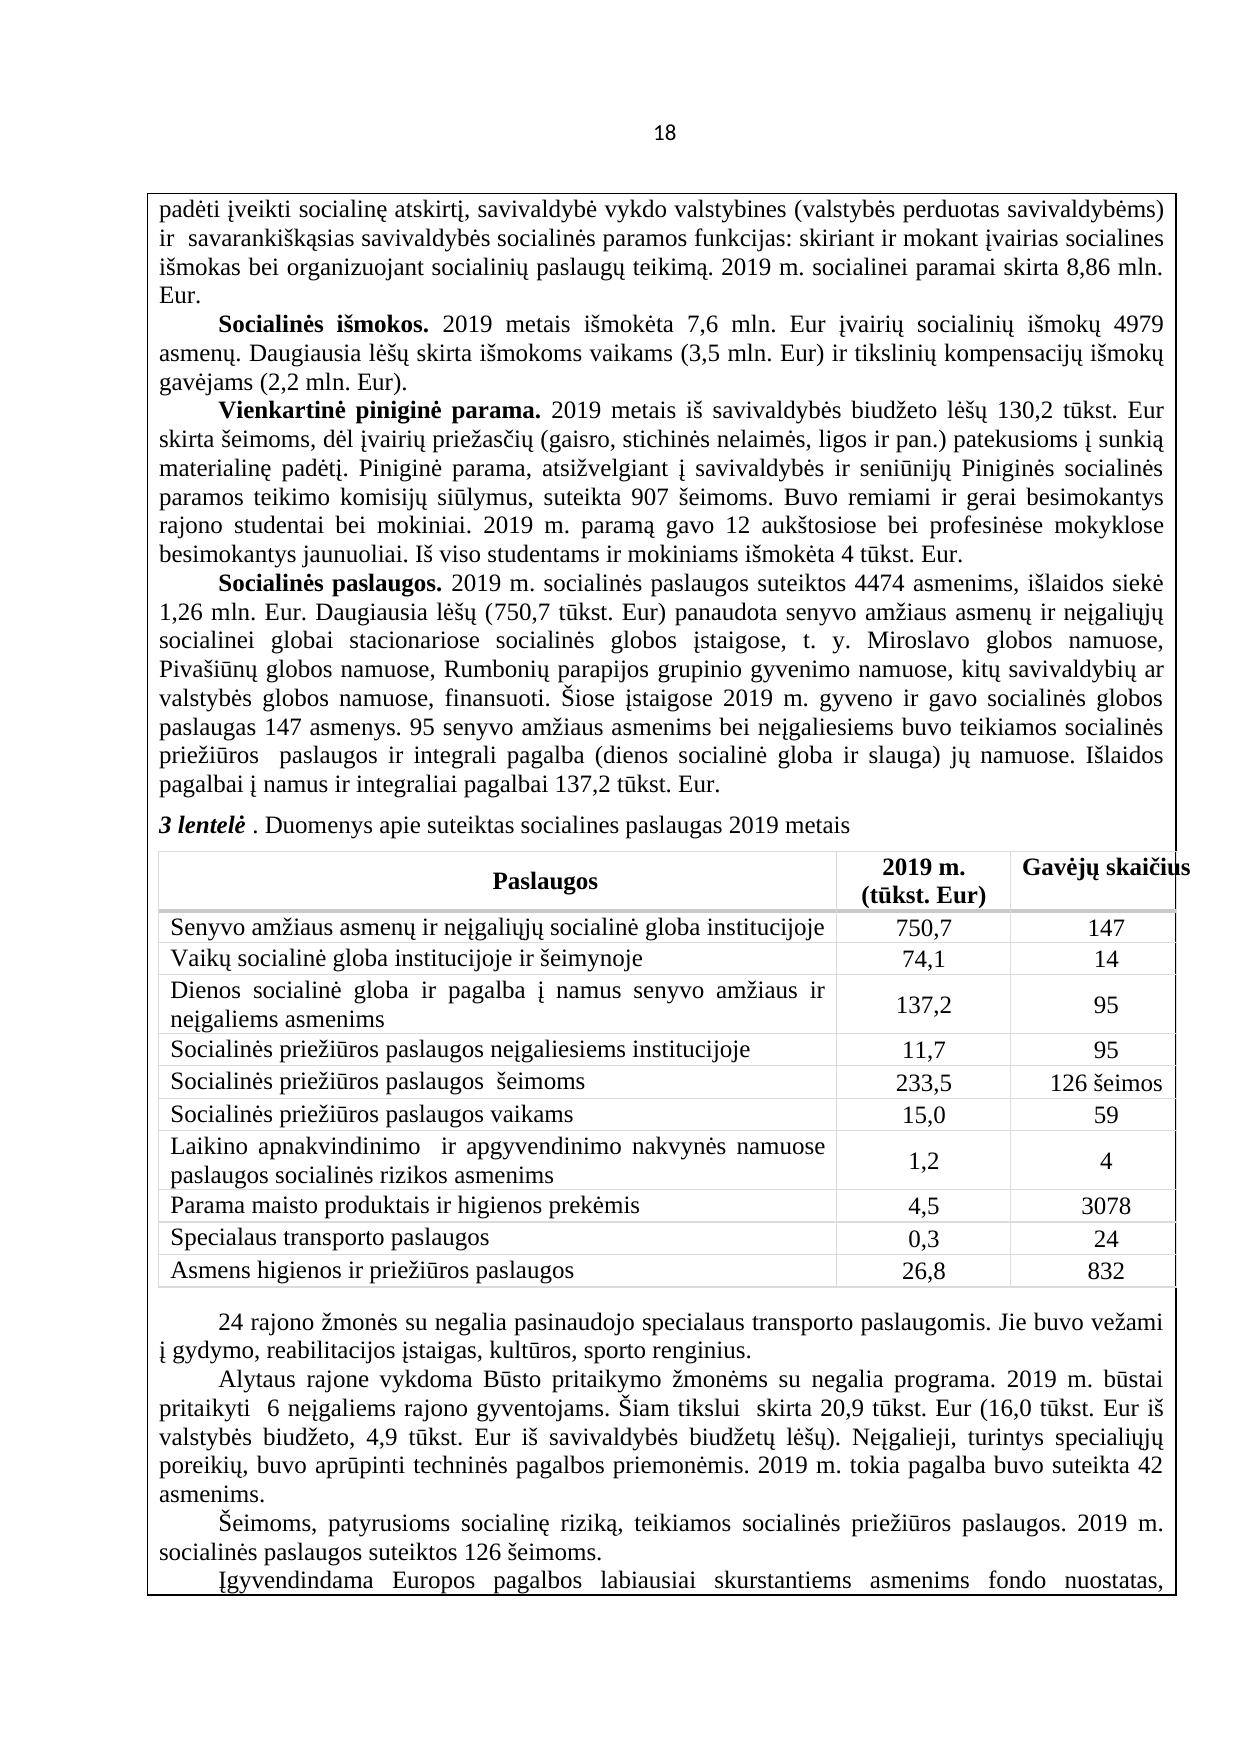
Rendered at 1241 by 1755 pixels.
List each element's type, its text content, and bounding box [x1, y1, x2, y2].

table_header 2019 m. (tūkst. Eur) [837, 852, 1010, 909]
table_cell Specialaus transporto paslaugos [159, 1223, 836, 1254]
table_header Gavėjų skaičius [1011, 852, 1175, 909]
table_cell Socialinės priežiūros paslaugos neįgaliesiems institucijoje [159, 1034, 836, 1065]
table_cell 74,1 [837, 943, 1010, 974]
table_cell Parama maisto produktais ir higienos prekėmis [159, 1190, 836, 1221]
table_cell Senyvo amžiaus asmenų ir neįgaliųjų socialinė globa institucijoje [159, 913, 836, 942]
table_cell Laikino apnakvindinimo ir apgyvendinimo nakvynės namuose paslaugos socialinės rizikos asmenims [159, 1131, 836, 1189]
table_header Paslaugos [159, 852, 836, 909]
table_cell Dienos socialinė globa ir pagalba į namus senyvo amžiaus ir neįgaliems asmenims [159, 975, 836, 1033]
table_cell 59 [1011, 1099, 1175, 1130]
table_cell 750,7 [837, 913, 1010, 942]
table_cell 1,2 [837, 1131, 1010, 1189]
table_cell 11,7 [837, 1034, 1010, 1065]
table_cell 24 [1011, 1223, 1175, 1254]
table_cell 126 šeimos [1011, 1066, 1175, 1098]
table_cell Vaikų socialinė globa institucijoje ir šeimynoje [159, 943, 836, 974]
table_cell Socialinės priežiūros paslaugos vaikams [159, 1099, 836, 1130]
table_cell 95 [1011, 1034, 1175, 1065]
table_cell Asmens higienos ir priežiūros paslaugos [159, 1255, 836, 1286]
table_cell 0,3 [837, 1223, 1010, 1254]
table_cell 4,5 [837, 1190, 1010, 1221]
table_cell 233,5 [837, 1066, 1010, 1098]
table_cell 15,0 [837, 1099, 1010, 1130]
table_cell [1177, 193, 1181, 1594]
table_cell 3078 [1011, 1190, 1175, 1221]
table_cell 137,2 [837, 975, 1010, 1033]
table_cell 147 [1011, 913, 1175, 942]
table_cell 7 pav. Registruotų bedarbių ir darbingo amžiaus gyventojų santykis 2011–2019 metais, proc. Šaltinis: Lietuvos statistikos departamentas, 2020 Nedarbo lygis – tai bedarbių ir darbingo amžiaus gyventojų santykis. Alytaus rajone 2019 metais nedarbas sudarė 9,6 procento, kai šalies vidurkis – 8,4 procento. 2020 m. sausio 1 d. šalyje buvo registruota 150,5 tūkst. bedarbių, 2019 m. sausio 1 d. – 154,4 tūkst., vadinasi, per metus bedarbių skaičius sumažėjo 3,9 tūkst. Alytaus rajono savivaldybė yra žiedinė savivaldybė, o situaciją jos darbo rinkoje stipriai įtakoja tendencijos Alytaus miesto ūkyje ir darbo rinkoje. Bankrutavus stambiosioms Alytaus miesto pramonės įmonėms, kur dirbo nemaža dalis rajono gyventojų, jie neteko darbo. Pastaruosius keletą metų situacija Alytaus regiono darbo rinkoje, o ypač Alytaus rajone gerėja. Nedarbas Alytaus rajone mažėja didesniais tempais nei regione ir šalyje. Situacija gerėja ir dėka glaudesnio darbo biržos ir savivaldybės bendradarbiavimo, integruojant socialinės paramos gavėjus į darbo rinką. Socialinės paramos gavėjų skaičius pastaraisiais metais stipriai sumažėjo, o tai didina rajono gyventojų motyvaciją aktyviau ieškoti darbo. Tarp 15-64 metų amžiaus Alytaus rajono savivaldybės gyventojų, užimtumo lygis ženkliai didėja. 2016 m. užimtumo lygis siekė 55,9 proc. (iš jų užimtumo lygis vyrų tarpe buvo 57,9 proc., o moterų tarpe – 53,1 proc.). 2017 m. bendras užimtumo lygis rajone buvo 60,2 proc., tai reiškia, kad padidėjo 4,3 proc. Vyrų tarpe užimtumo lygis padidėjo 3,2 proc. (iki 61,1 proc.), o moterų tarpe užimtumo lygis padidėjo 5,5 proc., iki 58,6 proc. 2018 m. užimtumo lygis padidėjo 2,6 proc., lyginant su 2017 m. ir pasiekė 62,8 proc. lygį. Alytaus rajono darbdaviai noriai naudojasi darbo biržos programomis. Kasmet į aktyvias darbo rinkos priemones nukreipiama apie 700 rajono gyventojų. Per 2019 m. užimtumo tarnyba ( buvusi darbo birža ) įdarbino - 1363 bedarbių, iš jų 1164 nuolatiniam darbui ir 199 terminuotam. Pažymėtina kad Alytaus regiono bedarbius neskatina įsidarbinti žemesnis nei vidutinis šalyje darbo užmokestis. Rajono gyventojų galimybes įsidarbinti riboja ir nuvykimo į darbą iš kaimiškų vietovių problema. Įtakos nedarbo mastui turi spartus gyventojų senėjimas ir mažėjantis darbingo amžiaus asmenų skaičius. Užimtumo tarnyboje 2019 m. registruota 242 jaunų iki 29 m. amžiaus, o vyresnių nei 50 metų - 800 (44 proc.) bedarbių. Alytaus rajono savivaldybė 2 lentelė. Užimtumo tarnybos statistinė informacija Alytaus rajono savivaldybėje Šaltinis : Lietuvos užimtumo tarnyba http://uzt.lt/darbo-rinka/, 2020 Darbo užmokestis apskrityje ir savivaldybėje Analizuojant vidutinį darbo užmokestį, neatskaičius mokesčių ir vertinant kartu su individualių įmonių mokamu darbo užmokesčiu, galima teigti, kad 2014-2018 m. laikotarpiu vidutinis darbo užmokestis Alytaus r. sav. ir šalies mastu, didėjo (žr. 8 pav.). 2018 m. atotrūkis tarp šalies ir rajono vidutinio darbo užmokesčio buvo 165,2 Eur, neatskaičius mokesčių. Lyginant su 2017 m. atotrūkis išlieka panašus. Per 2017-2018 m. laikotarpį vidutinis darbo užmokestis Alytaus r. sav. padidėjo 86,2 Eur. Šalies mastu vidutinis darbo užmokestis 2017-2018 m. laikotarpiu padidėjo 83,7 Eur, vadinasi, darbo užmokestis, neatskaičius mokesčių, šalies mastu ir savivaldybėje didėjo ta pačia tendencija. 8 pav. Vidutinis darbo užmokestis Alytaus r. sav. (mėnesinis, bruto), Eur, lyginant šalies mastu ir išskiriant Alytaus r. sav. pagal lytį Šaltinis: Lietuvos statistikos departamentas, 2020 Lyginant vidutinį bruto darbo užmokestį Alytaus r. sav. pagal lytį 2014-2018 m. laikotarpiu, galima teigti, kad skirtumas tarp vidutinio darbo užmokesčio yra 32,7 Eur, vyrų naudai. Didžiausias atotrūkis tarp vyrų ir moterų atlyginimo buvo 2017 m., jis siekė net 61 Eur – vyrų vidutinis atlyginimas siekė 704,3 Eur, o moterų – 643,5 Eur. 2018 m. skirtumas tarp vidutinių atlyginimų sumažejo dvigubai, iki 29,9 Eur ir siekė vyrų atlyginimas – 774 Eur, o moterų – 744,1 Eur. Taip pat, galima pastebėti, kad 2018 m. lyginant su 2017 m., moterų vidutinis atlyginimas padidėjo net 100,6 Eur. Analizuojant vidutinį darbo užmokestį Alytaus apskrities savivaldybėse 2010-2018 metų laikotarpiu galima teigti, kad didžiausias vidutinis darbo užmokestis, per visą analizuojamą laikotarpį, yra Alytaus miesto savivaldybėje, kur 2018 m. siekė 818 Eur (žr. 9 pav.). 2018 m. Alytaus rajono savivaldybėje vidutinis darbo užmokestis, lyginant su Alytaus miesto savivaldybe, buvo mažesnis 59 Eur ir siekė 759 Eur. Trečias pagal dydį Alytaus apskrityje darbo užmokestis, neatskaičius mokesčių, buvo Druskininkų sav., kur 2018 m. siekė 747 Eur. Už Alytaus r. sav. darbo užmokestis mažesnis 12 Eur. Ketvirtasis pagal didumą darbo užmokestis 2018 m. buvo Varėnos r. sav., kur siekė 678 Eur ir nuo Alytaus r. sav. atsiliko 81 Eur. Mažiausias darbo užmokestis, neatskaičius mokesčių, Alytaus apskrityje 2018 m. buvo Lazdijų r. sav., kur siekė 673 Eur, ir nuo Alytaus r. sav. atsiliko 86 Eur. 9 pav. Vidutinis mėnesinis bruto darbo užmokestis Alytaus regiono savivaldybėse, Eur Šaltinis: Lietuvos statistikos departamentas, 2020 Nepaisant spartaus darbo užmokesčio augimo, jis išlieka 3–4 kartus mažesnis nei vidutiniškai ES. Tai lemia žemas darbo našumas, vienos mažiausių ES vienetinės darbo sąnaudos, žemas kainų lygis. Socialinė apsauga Siekiant sudaryti sąlygas asmeniui (šeimai) ugdyti ir stiprinti gebėjimus ir galimybes savarankiškai spręsti savo socialines problemas, palaikyti socialinius ryšius su visuomene, taip pat padėti įveikti socialinę atskirtį, savivaldybė vykdo valstybines (valstybės perduotas savivaldybėms) ir savarankiškąsias savivaldybės socialinės paramos funkcijas: skiriant ir mokant įvairias socialines išmokas bei organizuojant socialinių paslaugų teikimą. 2019 m. socialinei paramai skirta 8,86 mln. Eur. Socialinės išmokos. 2019 metais išmokėta 7,6 mln. Eur įvairių socialinių išmokų 4979 asmenų. Daugiausia lėšų skirta išmokoms vaikams (3,5 mln. Eur) ir tikslinių kompensacijų išmokų gavėjams (2,2 mln. Eur). Vienkartinė piniginė parama. 2019 metais iš savivaldybės biudžeto lėšų 130,2 tūkst. Eur skirta šeimoms, dėl įvairių priežasčių (gaisro, stichinės nelaimės, ligos ir pan.) patekusioms į sunkią materialinę padėtį. Piniginė parama, atsižvelgiant į savivaldybės ir seniūnijų Piniginės socialinės paramos teikimo komisijų siūlymus, suteikta 907 šeimoms. Buvo remiami ir gerai besimokantys rajono studentai bei mokiniai. 2019 m. paramą gavo 12 aukštosiose bei profesinėse mokyklose besimokantys jaunuoliai. Iš viso studentams ir mokiniams išmokėta 4 tūkst. Eur. Socialinės paslaugos. 2019 m. socialinės paslaugos suteiktos 4474 asmenims, išlaidos siekė 1,26 mln. Eur. Daugiausia lėšų (750,7 tūkst. Eur) panaudota senyvo amžiaus asmenų ir neįgaliųjų socialinei globai stacionariose socialinės globos įstaigose, t. y. Miroslavo globos namuose, Pivašiūnų globos namuose, Rumbonių parapijos grupinio gyvenimo namuose, kitų savivaldybių ar valstybės globos namuose, finansuoti. Šiose įstaigose 2019 m. gyveno ir gavo socialinės globos paslaugas 147 asmenys. 95 senyvo amžiaus asmenims bei neįgaliesiems buvo teikiamos socialinės priežiūros paslaugos ir integrali pagalba (dienos socialinė globa ir slauga) jų namuose. Išlaidos pagalbai į namus ir integraliai pagalbai 137,2 tūkst. Eur. 3 lentelė . Duomenys apie suteiktas socialines paslaugas 2019 metais 24 rajono žmonės su negalia pasinaudojo specialaus transporto paslaugomis. Jie buvo vežami į gydymo, reabilitacijos įstaigas, kultūros, sporto renginius. Alytaus rajone vykdoma Būsto pritaikymo žmonėms su negalia programa. 2019 m. būstai pritaikyti 6 neįgaliems rajono gyventojams. Šiam tikslui skirta 20,9 tūkst. Eur (16,0 tūkst. Eur iš valstybės biudžeto, 4,9 tūkst. Eur iš savivaldybės biudžetų lėšų). Neįgalieji, turintys specialiųjų poreikių, buvo aprūpinti techninės pagalbos priemonėmis. 2019 m. tokia pagalba buvo suteikta 42 asmenims. Šeimoms, patyrusioms socialinę riziką, teikiamos socialinės priežiūros paslaugos. 2019 m. socialinės paslaugos suteiktos 126 šeimoms. Įgyvendindama Europos pagalbos labiausiai skurstantiems asmenims fondo nuostatas, savivaldybės administracija organizavo maisto produktų ir higienos prekių išdalijimą labiausiai nepasiturintiems asmenims. Paramą maisto produktais gavo 3078 rajono gyventojų. Savivaldybės administracija vykdo socialinės reabilitacijos paslaugų neįgaliesiems bendruomenėje projektų (toliau – projektai) administravimo funkciją. 2019 metais savivaldybės administracija organizavo projektų vertinimą bei atranką, skyrė lėšų ir finansavo projektus, kontroliavo projektų įgyvendinimą. Finansuoti 3 projektai, projektams įgyvendinti skirta 51,2 tūkst. Eur (42,9 tūkst. Eur valstybės biudžeto lėšos, 8,3 tūkst. Eur savivaldybės biudžeto lėšos). 2019 m. Alytaus rajono savivaldybės biudžeto lėšomis organizuotos asmeninės higienos ir priežiūros (dušo, skalbimo) paslaugos. Šias paslaugas rajono gyventojams teikė 13 vietos bendruomenių, paslaugomis pasinaudojo 832 asmenys, neturintys galimybių savo namuose naudotis dušu ir (ar) skalbykle. Šiam tikslui panaudota 26,8 tūkst. Eur savivaldybės biudžeto lėšų (žr. 3 lentelė). Sveikatos apsauga Siekiant užtikrinti kokybišką Alytaus rajono savivaldybės gyventojų asmens ir visuomenės sveikatos priežiūrą, sveikatos politikos įgyvendinimas vykdomas savivaldybės lygiu. Siekiama efektyviai formuoti sveikatos priežiūros sistemą, gerinant sveikatos priežiūros paslaugų praeinamumą, kokybę ir pacientų saugą, tikslingai paskirstant lėšas asmens ir visuomenės sveikatos priežiūrai, siekiant mažinti sveikatos netolygumus rajone. Pagrindiniai tikslai – gyventojų sveikatos stiprinimas, mirtingumo mažinimas, gyvenimo kokybės gerinimas ir sveikatos santykių teisumas. Visi gyventojai turi teisę siekti kuo aukštesnio savo sveikatos lygio, tiesiogiai įtakojančio ne tik individo, bet ir artimos aplinkos ir net valstybės gerbuvį. Be galo svarbu mažinti išvengiamo mirtingumo (mirtingumą, nulemtą ligų ar būklių, kurių galima išvengti) mąstus, taikant žinomas ir efektyvias prevencines, diagnostikos ir / ar gydymo priemones, kurios kasmet tobulėja. Visuomenės sveikatos stebėsenos duomenys leidžia stebėti, kokia esama gyventojų sveikatos ir sveikatą lemiančių veiksnių situacija savivaldybėje, įvertinant ją, Lietuvos sveikatos programos tikslų ir uždavinių įgyvendinimo kontekste, ir kokių intervencijų / priemonių reikia imtis, siekiant stiprinti savivaldybės gyventojų sveikatą ir mažinti sveikatos netolygumus. Pagrindinių rodiklių sąrašo analizė ir interpretavimas („Šviesoforo“ kūrimas) kasmet atliekamas lyginant praėjusių metų Alytaus rajono savivaldybės gyventojų sveikatos stebėsenos rodiklius su Lietuvos vidurkiu (žr. 10 pav.). 10 pav. Standartizuotas Alytaus r. sav. mirtingumo rodiklių (100 000 gyv.) palyginimas su Lietuvos vidurkiu, 2018 m. 2018 m. vidutinė tikėtina gyvenimo trukmė Alytaus rajone pasiekė 76,1 m., kai 2017 m. siekė 73,6 m. Lietuvoje 2018 m. vidutinė tikėtina gyvenimo trukmė buvo 76 m., kai 2017 m. – 75,7 m. Alytaus rajono gyventojų vidutinė tikėtina gyvenimo trukmė 2018 m. buvo didesnė už Lietuvos (76,0 m.) ir Alytaus apskrities (75,8 m.) vidurkį. 2018 m. duomenimis, didžioji dauguma visuomenės sveikatos stebėsenos rodiklių atitiko Lietuvos vidurkį, t. y. nepateko į savivaldybių dešimtuką, kuriose fiksuojama prasčiausia stebimo rodiklio situacija tarp visų Lietuvos savivaldybių. Lyginant su praėjusiais metais, pailgėjo vidutinė tikėtina gyvenimo trukmė, sumažėjo mirtingumas dėl išorinių priežasčių, kraujotakos sistemos ligų ir piktybinių navikų, didesnė tikslinės grupės gyventojų dalis pasinaudojo galimybe dalyvauti prevencinėse programose. Lietuvos gyventojų, kaip ir Alytaus rajono, mirties priežasčių struktūra jau daugelį metų išlieka nepakitusi. Trys pagrindinės mirties priežastys – kraujotakos sistemos ligos, piktybiniai navikai ir išorinės mirties priežastys, jos sudarė 82,3 proc. visų mirties priežasčių Lietuvoje (Alytaus rajone – 85,3 proc.). 2018 m. nuo kraujotakos sistemos ligų Lietuvoje mirė daugiau nei pusė, t. y. 55,4 proc. (2017 m. – 56,1 proc.) visų mirusiųjų, nuo piktybinių navikų – 20,3 proc. (2017 m. – 19,9 proc.) visų mirusiųjų, o nuo išorinių mirties priežasčių – 6,6 proc. (2017 m. – 7 proc.) visų mirusiųjų. 2018 m. Alytaus rajone nuo kraujotakos sistemos ligų mirė 63,2 proc. (2017 m. – 55,2 proc.) visų mirusiųjų, nuo piktybinių navikų – 16,2 proc. (2017 m. – 21,2 proc.) visų mirusiųjų, o nuo išorinių mirties priežasčių – 6 proc. (2017 m. – 7,7 proc.) visų mirusiųjų. Siekiant mažinti mirtingumą dėl pagrindinių mirties priežasčių, gerinti gyventojų sveikatos rodiklius būtina užtikrinti visuomenės sveikatos paslaugų prieinamumą, toliau aktyviai didinti gyventojų informuotumą sveikatos stiprinimo srityse. Vadovaujantis Higienos instituto parengta suaugusiųjų gyvensenos tyrimo organizavimo ir vykdymo metodika, 2018 m. atliktas Alytaus rajono savivaldybės suaugusiųjų gyventojų gyvensenos tyrimas. Atsižvelgiant į Alytaus rajono suaugusiųjų gyventojų skaičių bei lytį suformuota reprezentatyvi imtis, pagal kurią suplanuota apklausti 420 gyventojų. Vykdytos apklausos metu, 2018 m. kovo–gegužės mėnesiais, iš viso apklausti 416 gyventojų, iš jų 197 vyrai (47,4 proc.) ir 219 moterų (52,6 proc.). Analizuojant Alytaus rajono gyventojų gyvenimo kokybės, sveikatos, laimingumo, prislėgtos nuotaikos, gyvensenos pokyčių rodiklius nustatyta, kad 61,4 proc. suaugusiųjų gyvenimo kokybę vertino kaip gerą (Lietuvoje – 61,8 proc.) bei jaučiasi laimingi arba labai laimingi (Lietuvoje – 58,1 proc.). 57,0 proc. suaugusiųjų savo sveikatą vertino kaip gerą ir labai gerą (Lietuvoje – 58,1 proc.). Suaugusiųjų, kuriuos per praėjusį mėnesį buvo apėmusi prislėgta nuotaika, nerimas šiek tiek labiau ir daug labiau nei anksčiau buvo 12,0 proc. (Lietuvoje – 16,6 proc.) (žr. 11 pav.). 11 pav. Alytaus rajono suaugusiųjų gyventojų gyvensenos rodiklių (proc.) palyginimas su Lietuvos vidurkiu, 2018 m. 2018 m. savivaldybės teritorijoje veiklą tęsė pirminio lygio asmens sveikatos priežiūros paslaugas teikianti viešoji įstaiga Alytaus rajono pirminės sveikatos priežiūros centras, visuomenės sveikatos priežiūros paslaugas teikianti savivaldybės biudžetinė įstaiga Alytaus rajono visuomenės sveikatos biuras bei skubiosios medicinos paslaugas teikianti VšĮ Alytaus rajono greitosios pagalbos stotis, buvo teikiamos kitos iš savivaldybės biudžeto finansuojamos paslaugos. Asmens sveikatos priežiūros įstaigos sutarties pagrindu finansuojamos iš Privalomojo sveikatos draudimo fondo (PSDF). Vadovaujantis Vilniaus teritorinės ligonių kasos duomenimis, prisirašiusiųjų prie savivaldybės gydymo įstaigų (viešųjų Alytaus rajono savivaldybės ir privačios įstaigos „Disolis“) gyventojų skaičius 2019-12-31 dienos duomenimis – 19 019 asmenys. 2019 metų Alytaus rajono savivaldybės pirminės sveikatos priežiūros centras tęsė vykdyti projektą „Integrali pagalba į namus Alytaus rajone“, kurio tikslas teikti integralios pagalbos, t. y. slaugos ir socialinių paslaugų visumos paslaugas namuose. Teikiant šias paslaugas asmeniui tenkinami slaugos ir socialinių paslaugų poreikiai, teikiama nuolatinė kompleksinė specialistų pagalba ir priežiūra. Integrali pagalba teikiama komandos principu, kurią sudaro: socialinis darbuotojas ir jo padėjėjai, slaugytojas ir jo padėjėjai, masažistas, kineziterapeutas, ergoterapeutas. Kokybiškos visuomenės sveikatos priežiūros paslaugos visų amžiaus grupių rajono gyventojams, kaip ir ankstesniais metais, teikiamos per Alytaus rajono savivaldybės visuomenės sveikatos biurą, kuris įgyvendina savivaldybės savarankiškas ir valstybines visuomenės sveikatos priežiūros funkcijas pagal šalyje ir savivaldybėje nustatytus ir patvirtintus visuomenės sveikatos priežiūros prioritetus, tikslus ir uždavinius. Papildoma (ne asmens sveikatos priežiūros įstaigoje) psichologinė pagalba Alytaus rajono gyventojams Alytaus rajono savivaldybės visuomenės sveikatos biure yra teikiama nuo 2017 m. vasario mėnesio (žr. 12 pav.). Treti metai, kai rajono gyventojai, minimaliomis laiko bei lėšų sąnaudomis, gali gauti profesionalią pagalbą - specialistas vyksta į seniūnijas, mokyklas, globos namus. Pagalba žmonėms tapo lengviau prieinama. Pageidaujantys gauti profesionalią pagalbą, gali registruotis konsultacijai per seniūnijų socialinius darbuotojus, el. paštu, tiesiogiai skambinti specialistui telefonu ar kalbėtis per Skype. 12 pav. Psichologo konsultacijų dinamika Kitos sveikatos priežiūros programos ir paslaugos Visuomenės sveikatos rėmimo specialioji programa. Viena iš savivaldybės savarankiškųjų funkcijų – savivaldybės visuomenės sveikatos specialiosios rėmimo programos rengimas ir įgyvendinimas. 2019 metais siekiant tikslingai, kryptingai organizuoti ir užtikrinti visuomenės sveikatos specialiosios rėmimo programos vykdymą, pagal šią programą, sutarties pagrindu, tarp projekto vykdytojų ir savivaldybės administracijos direktoriaus, buvo finansuota 13 projektų. Projektai įvairiapusiai, apimantys visas gyventojų grupes, įvairūs pagal veiklas ir vykdymo būdus, atitinka vertinimo kriterijus ir savivaldybės prioritetines sveikatos kryptis: vaikų ir jaunimo sveikata, lėtinių neinfekcinių ligų ir traumų prevencija, sveikos mitybos ugdymas, fizinio aktyvumo skatinimas, psichinės sveikatos gerinimas. Visi projektų vykdytojai projektams skirtas lėšas įsisavino, užsibrėžtus vertinimo kriterijus įvykdė sėkmingai. Dantų protezavimo paslaugos teikimas. Gyventojams nemokama dantų protezavimo paslauga kompensuojama teisės aktais nustatyta tvarka iš privalomojo sveikatos draudimo fondo. Siekiant sumažinti gyventojų, laukiančių dantų protezavimo paslaugų eilę 2019 metais buvo skiriami papildomi asignavimai dantų protezavimo paslaugoms suteikti. Protezavimo paslauga pasinaudojo 62 Alytaus rajono savivaldybės gyventojai. Priklausomybių mažinimo programa. Toliau sėkmingai įgyvendinama Alytaus rajono savivaldybės priklausomybių mažinimo programa, kurios pagrindinis tikslas – padidinti savivaldybės gyventojų galimybes gydytis nuo priklausomybės ligų (žr. 13 pav.). Kasmet programa pasinaudoja apie 40-50 asmenų. Visiems programos dalyviams buvo suteiktos paslaugos dėl priklausomybės alkoholiui. Bendromis medikų, socialinių darbuotojų, bendruomenių narių ir programos dalyvių bei jų šeimų narių pastangomis per penkerius programos vykdymo metus daugiau nei trisdešimčiai programos dalyvių pavyko pasiekti teigiamų pokyčių jų gyvenime: įsidarbinta arba neprarastas darbas, pagerintos buities sąlygos, nekeliami vaikų priežiūros apribojimo klausimai ir pan. Visų metų atkryčių dinamika – iki 40 proc. 13 pav. Priklausomybių mažinimo programos dalyvių pasiskirstymas pagal lytį ir šeimyninę padėtį Užtikrinant kokybiškas ir gyventojams prieinamas sveikatos priežiūros paslaugas savivaldybėje taip pat buvo vykdomos triukšmo prevencijos priemonės, maudyklų stebėsena, koordinuojamas tarpinstitucinis bendradarbiavimas, aktyviai dalyvaujama skleidžiant tikslinę informaciją savivaldybės gyventojams tiek asmens, tiek ir visuomenės sveikatos apsaugos srityse. Kultūra Siekiama gerinti gyventojų informacinį, kultūrinį aptarnavimą, išsaugoti ir plačiau panaudoti regiono kultūrinį savitumą, užtikrinant kultūros įstaigų veiklą, ugdyti visuomenės kultūrinį, pilietinį bei visuomeninį aktyvumą, tradicinės religinės bendruomenės skatinimas, formuoti ir įgyvendinti savivaldybės kultūros politiką bei atlikti visus veiksmus, susijusius su savivaldybės teigiamo įvaizdžio formavimu. Kultūros projektų finansavimui skirta 50000 Eur (svarbiausiems bei tradiciniams rajono renginiams, valstybinėms ir kalendorinėms datoms pažymėti, meno mėgėjų kolektyvams skatinti, leidybai).  Įgarsintas 105 rajono renginys. Naudota savivaldybės lauko mobili garso ir šviesos technika, mobili scena – 29 renginiuose.  Kuruota, koordinuota Alytaus rajono savivaldybės kultūros centro, viešosios bibliotekos veikla, rajoninės šventės, renginiai, parodos, tautodailininkų, amatininkų parodos-mugės. 4 lentelė. Alytaus rajono savivaldybės kultūros centro veikla Alytaus rajono savivaldybės kultūros centro skyriai be Savivaldybės tarybos skirtų lėšų, vykdydami veiklą, surinko specialiųjų lėšų, rado rėmėjų. 5 lentelė. Alytaus rajono savivaldybės kultūros centro specialiosios lėšos 2018 m. 6 lentelė. 2019 m. Alytaus rajono viešosios bibliotekos veikla 7 lentelė. Viešosios bibliotekos lėšos Bibliotekose buvo organizuojamos edukacinės popietės, teminiai vakarai, spaudinių kūrybos darbų parodos, viktorinos, konkursai, susitikimai, garsiniai skaitymai. Iš viso suorganizuota 1178 renginiai, iš jų 624 vaizdiniai (parodos). Nacionalinės Lietuvos bibliotekų savaitės metu vyko daugiau kaip 15 renginių. Alytaus rajono savivaldybės viešojoje bibliotekoje vyko interaktyvios literatūrinės viktorinos „Knygų graužiukas“ pristatymas. Daugų filiale vyko Algimanto Zubavičiaus knygos „Ichtiologo užrašai“ pristatymas. Kančėnų filialas skaitytojus pakvietė į įvairiakalbius K. Donelaičio „Metų“ skaitymus „Aš skaityti nepaliauju..“. VB ir filialuose vyko akcijos „Padovanok naują knygą bibliotekai“, knygų keitimosi akcija „Biblioteka-skaitytojas – skaitytojas-biblioteka“, „Aklas pasimatymas su knyga“ ir kt. Nuo birželio 15 d. vyko jau trečius metus penkių didžiųjų apskričių bibliotekų, Lietuvos aklųjų bibliotekos bei Apskričių viešųjų bibliotekų asociacijos organizuojamos nuotaikingos „Skaitymo iššūkio“ varžytuvės. Jose dalyvauti buvo kviečiami ne tik didžiųjų miestų, bet ir rajonų, miestelių bei kaimų skaitytojai, pasiryžę įveikti 5 su knygų skaitymu susijusias užduotis. Akcijos organizatoriai „Skaitymo iššūkio“ metu siekė paskatinti gyventojus apsilankyti bibliotekose, sužadinti norą laikyti rankose knygą bei visapusiškai domėtis skaitymo kultūra. VB ir jos filialai aktyviai įsitraukė į „Skaitymo iššūkio“ varžytuves ir subūrė tikrai dideles skaitančiųjų gretas. Kaip praėjusiais, taip ir šiais metais puikiai pasirodė Alytaus rajono savivaldybės viešoji biblioteka, tarp iššūkyje dalyvavusių 68 bibliotekų ir jų filialų užėmusi garbingą antrą vietą, o tarp 14 Vilniaus regiono bibliotekų ir jų filialų – pirmą. 449 rajono viešosios bibliotekos ir jos filialų skaitytojai per 3 akcijos mėnesius perskaitė 2 091 knygą ir nuo pirmą vietą užėmusios Jonavos rajono viešosios bibliotekos atsiliko tik 249 knygomis. 2018 m. rajono viešojoje bibliotekoje pristatyta Laimos Ziminskienės floristinių paveikslų-koliažų paroda, skirta Lietuvos valstybės atkūrimo 100-mečiui. Pavasarį vyko vienuoliktasis Nacionalinis diktantas, kurį rašė bibliotekininkai, skaitytojai ir Alytaus rajono savivaldybės darbuotojai. Rajono viešosios bibliotekos ir filialų skaitytojai dalyvavo gerumo akcijoje „Spalvotas pavasaris“, kurios metu surinkta ir padovanota onkologinėmis ligomis sergantiems ligoniams per 200 įvairiausių megztų ir nertų drabužėlių. Dauguose vyko IV-asis poezijos festivalis „Laukinės vaivorykštės 2018“ /Onės Baliukonės 70-mečiui/, kuriame dalyvavo poetai Marius Burokas, Ilzė Butkutė, Gintautas Dabrišius ir Albinas Galinis. Susirinkusiems koncertavo Simno kultūros centro muzikinis ansamblis „Flaya“. Birželio mėnesį rajono viešojoje bibliotekoje vyko filosofo, politologo, vertėjo, profesoriaus, visuomenės veikėjo, humanitarinių mokslų daktaro Vytauto Radžvilo knygos „Kiek kartų gali atgimti tauta?“ pristatymas. Metų pabaigoje VB surengė susitikimą su rašytoju, publicistu, filosofu, Sąjūdžio pirmeiviu Arvydu Juozaičiu. Renginio metu buvo pristatyta autoriaus knyga „Tėvynės tuštėjimo metas“. Lapkričio mėnesį Krokialaukio bibliotekos iniciatyva lankėsi „Misija Sibiras‘ 18“ dalyvis Domas Zenkevičius. Jis gimnazistams papasakojo apie jau tryliktus metus vykdomą projektą „Misija Sibiras“, kurio tikslas – sutvarkyti mūsų tautiečių trėmimų vietas, apleistas kapines, pastatyti atminimo simbolius – lietuviškomis kryždirbystės tradicijomis puoštus kryžius žuvusiems lietuviams Sibire, surasti ir pabendrauti su ten tebegyvenančiais tautiečiais ar jų atžalomis. SVB suorganizuoti 529 renginiai vaikams. Iš jų 65 kompleksiniai, 249 žodiniai ir 218 vaizdiniai renginiai. Balandžio 6 d. Butrimonių kultūros namuose vyko atviras renginys-kūrybinės dirbtuvės „Nerk į meną - 2018“. Šio renginio organizatoriai Alytaus rajono savivaldybės viešosios bibliotekos Butrimonių filialas ir Butrimonių gimnazija. Siekti pritraukti į šiuolaikinį kultūrinį vyksmą kuo daugiau vaikų bei jaunimo, plėsti jų pasaulėžiūrą, ugdyti jaunų žmonių kūrybinius gebėjimus – tai tikslas, kuris buvo numatytas ir pateikiant Alytaus r. savivaldybės viešosios bibliotekos Butrimonių filialo projektą Lietuvos Respublikos kultūros ministerijai dėl „Kūrybinių dirbtuvių“ Butrimonyse. Praniūnų biblioteka įgyvendindama projektą „Kūrybiškas laisvalaikis“, rugpjūčio mėnesį dienomis organizavo tris edukacines popietes bendruomenės vaikams. Visus tris užsiėmimus vedė lėlių kūrėja Rasa Benedikienė. Projektas „Kūrybiškas laisvalaikis“ buvo įgyvendinamas Alytaus rajono savivaldybės vaikų užimtumo projekto lėšomis. Technologiniai veiksniai Į gamybą orientuotos inovacinės veiklos efektyvumą labiausiai lemia technologiniai pasikeitimai, kurie nuolat vyksta išorinėje aplinkoje. Neįvertinus minėto veiksnio, inovacinės veiklos rezultatas gali tapti nekonkurentiškas. Pabrėžtina ir tai, kad itin daug reikšmės inovacinei veiklai turi intelektinis potencialas – informacija. Plinta daugybė esamų ir vis naujai atsirandančių kanalų, padeda laiku ir deramai įvertinti technologinius veiksnius (naujos technologijos, medžiagos, technika). Nesugebėti laiku reaguoti į nuolat vykstančius pasikeitimus inovacinei veiklai gali būti pražūtinga. Ilgalaikėje perspektyvoje svarbiausias ir patikimiausias Lietuvos ekonomikos augimo šaltinis yra žinios, technologijos ir žmonių ištekliai. Tokią išvadą lemia dvi priežastys. Pirma, Lietuvos vietinė rinka yra labai maža, o jos tradicinių produktų eksporto rinkos taip pat yra ribotos arba jose yra stipri konkurencija. Dėl šios priežasties, eksporto nevykdančios įmonės, šiuo, globalinės krizės laikotarpiu susidūrė su itin didelėmis problemomis ir dauguma jų priverstos bankrutuoti arba reorganizuoti savo veiklą. Antra, Lietuvoje jau senokai pasibaigė periodas, kai verslo įmonės galėjo palyginti nesunkiai, gaminant standartinius produktus, be didesnių pastangų ar taikant gana elementarius verslo organizavimo metodus gauti pelną. Šiuo sunkiu periodu, kai ekonomikos nuosmukis pasiekė apogėjų, siekiant sėkmingai plėtoti ir vystyti verslą, jau reikia išsiugdyti tokias kokybes, kurios siejasi su sėkmingos konkurencijos veiksniais. Norint įsitvirtinti naujose rinkose, Lietuvai reikia naujų technologijų ir inovacijų. Pagrindinės Alytaus rajono problemos – didžiųjų įmonių žlugimas. Vietoj žlugusių didžiųjų įmonių kūrėsi smulkusis ir vidutinis verslas. Didžioji dalis Alytaus rajono įmonių stengėsi vykdyti inovacines veiklas: kūrė naujus ir tobulino esamus produktus, diegė naujas ir modernias technologijas, pažangius vadybos metodus, kokybės valdymo sistemas. Dalis įmonių ir toliau planuoja investuoti į inovacijų diegimą. Pagrindinis veiksnys, skatinantis inovacijų diegimą versle, – išaugęs įmonės konkurencinis pranašumas, kuris suteikia stiprų pagrindą sparčiai inovacijų plėtrai, kad inovacinių projektų inicijavimas susijęs su įmonės ateities vizija ir ilgalaikiais tikslais, taip pat manoma, kad inovacijų diegimas išgelbės įmonę nuo gresiančios krizės. Viena iš didžiausių kliūčių, su kuriomis tenka susidurti naujus produktus ir procesus diegiančioms įmonėms – didelės investicijos ir per mažas inovacijų finansavimas. Priežastis – didelės išlaidos ir ekonominė naujovių diegimo rizika, ilgas inovacijų atsipirkimo laikas ir tinkamų lėšų šaltinių stoka. Kitas svarbus veiksnys – aukštos kvalifikacijos darbuotojų trūkumas. Alytaus miesto įmonių tyrimas parodė, kad inovacijų plėtrą stabdo tinkamos srities ir kvalifikacijos specialistų stygius arba prastokas jų parengimas. Žema verslininkų kvalifikacija ir aktyvumas dalyvaujant inovacinėje veikloje – viena aktualiausių inovacijų valdymo problemų. Įmonėms trūksta informacijos inovacijų klausimais. Daugelis įmonių susiduria su problema ieškodamos naujų technologijų, partnerių, kurie galėtų finansuoti naujų produktų ar paslaugų kūrimą. Daugelį gamybos atnaujinimo ir modernizavimo klausimų įmonės sprendžia neturėdamos pakankamai informacijos ir vadybinio pasirengimo, naudojant tokias priemones kaip verslininkų informatyvumo didinimas apie naujas verslo galimybes vietinėse ir tarptautinėse rinkose, apie galimus partnerius, viešųjų pirkimų bei kooperacijos su didesnėmis įmonėmis galimybes, technologines ir kitas inovacijas, finansavimo galimybes. Alytaus rajono savivaldybėje taip pat diegiamos naujausios technologijos, įdiegus jas pagerės savivaldybės administracijos vidaus administravimo ir valdymo tobulinimas. Įgyvendintas projektas yra pakankamai inovatyvus – programiniai sprendiniai pritaikomi konkretiems Alytaus rajono savivaldybės poreikiams. Programiniai sprendiniai sukurti taip, kad bus palikta nuolatinio tobulinimo galimybė – keičiantis įstatymams, savivaldybės valdymo struktūrai ar, paprasčiausiai, pagal savivaldybės darbuotojų poreikius ir pastabas, bus galima įterpti naujus modulius arba atnaujinti senus. Pagrindinė projekto pridėtinė vertė – nuolatinis tobulinimas ir lankstus reagavimas į besikeičiančią situaciją. Įgyvendinami projektai skirti įtraukti gyventojus į demokratijos procesus. Alytaus rajono savivaldybės administracija el. demokratijos priemonėmis siekia remti elektroninių sistemų, leidžiančių reikšti pilietinę nuomonę įvairiais valstybiniais ar regioniniais klausimais, kūrimą; plėtoti priemones, leidžiančias savivaldybės gyventojams daugiau sužinoti apie su jų gyvenimu susijusius valdžios sprendimus ir teikti pastabas teisės aktų projektams, diskutuoti, balsuoti ir kurti priemones, įtraukiančias jaunimą į jų socialinę aplinką. Projektu bus sukurtos ir įdiegtos el. priemonės, kuriomis savivaldybės atstovai galės pateikti visuomenei aktualius duomenis. Sukurtos el. priemonės rinkėjui leis užfiksuoti savo nuomonę savivaldybių tarybų svarstomais ir priimamais nutarimais ir palyginti savo nuomonę su politinių partijų ir atskirų tarybos narių valia vienu ar kitu klausimu. Numatoma įgyvendinti tokias veiklas: savivaldybės internetinės svetainės struktūros ir funkcionalumo modernizavimą pagal el. demokratijos principus ir nustatytus poreikius; kokybės vadybos sistemų diegimas Alytaus rajono savivaldybės administracijoje, gerinant piliečių aptarnavimą. Būtų gerinama viešųjų paslaugų kokybė. [148, 194, 1175, 1594]
table_cell 4 [1011, 1131, 1175, 1189]
table_cell Socialinės priežiūros paslaugos šeimoms [159, 1066, 836, 1098]
table_cell 832 [1011, 1255, 1175, 1286]
table_cell 14 [1011, 943, 1175, 974]
table_cell 95 [1011, 975, 1175, 1033]
table_cell 26,8 [837, 1255, 1010, 1286]
